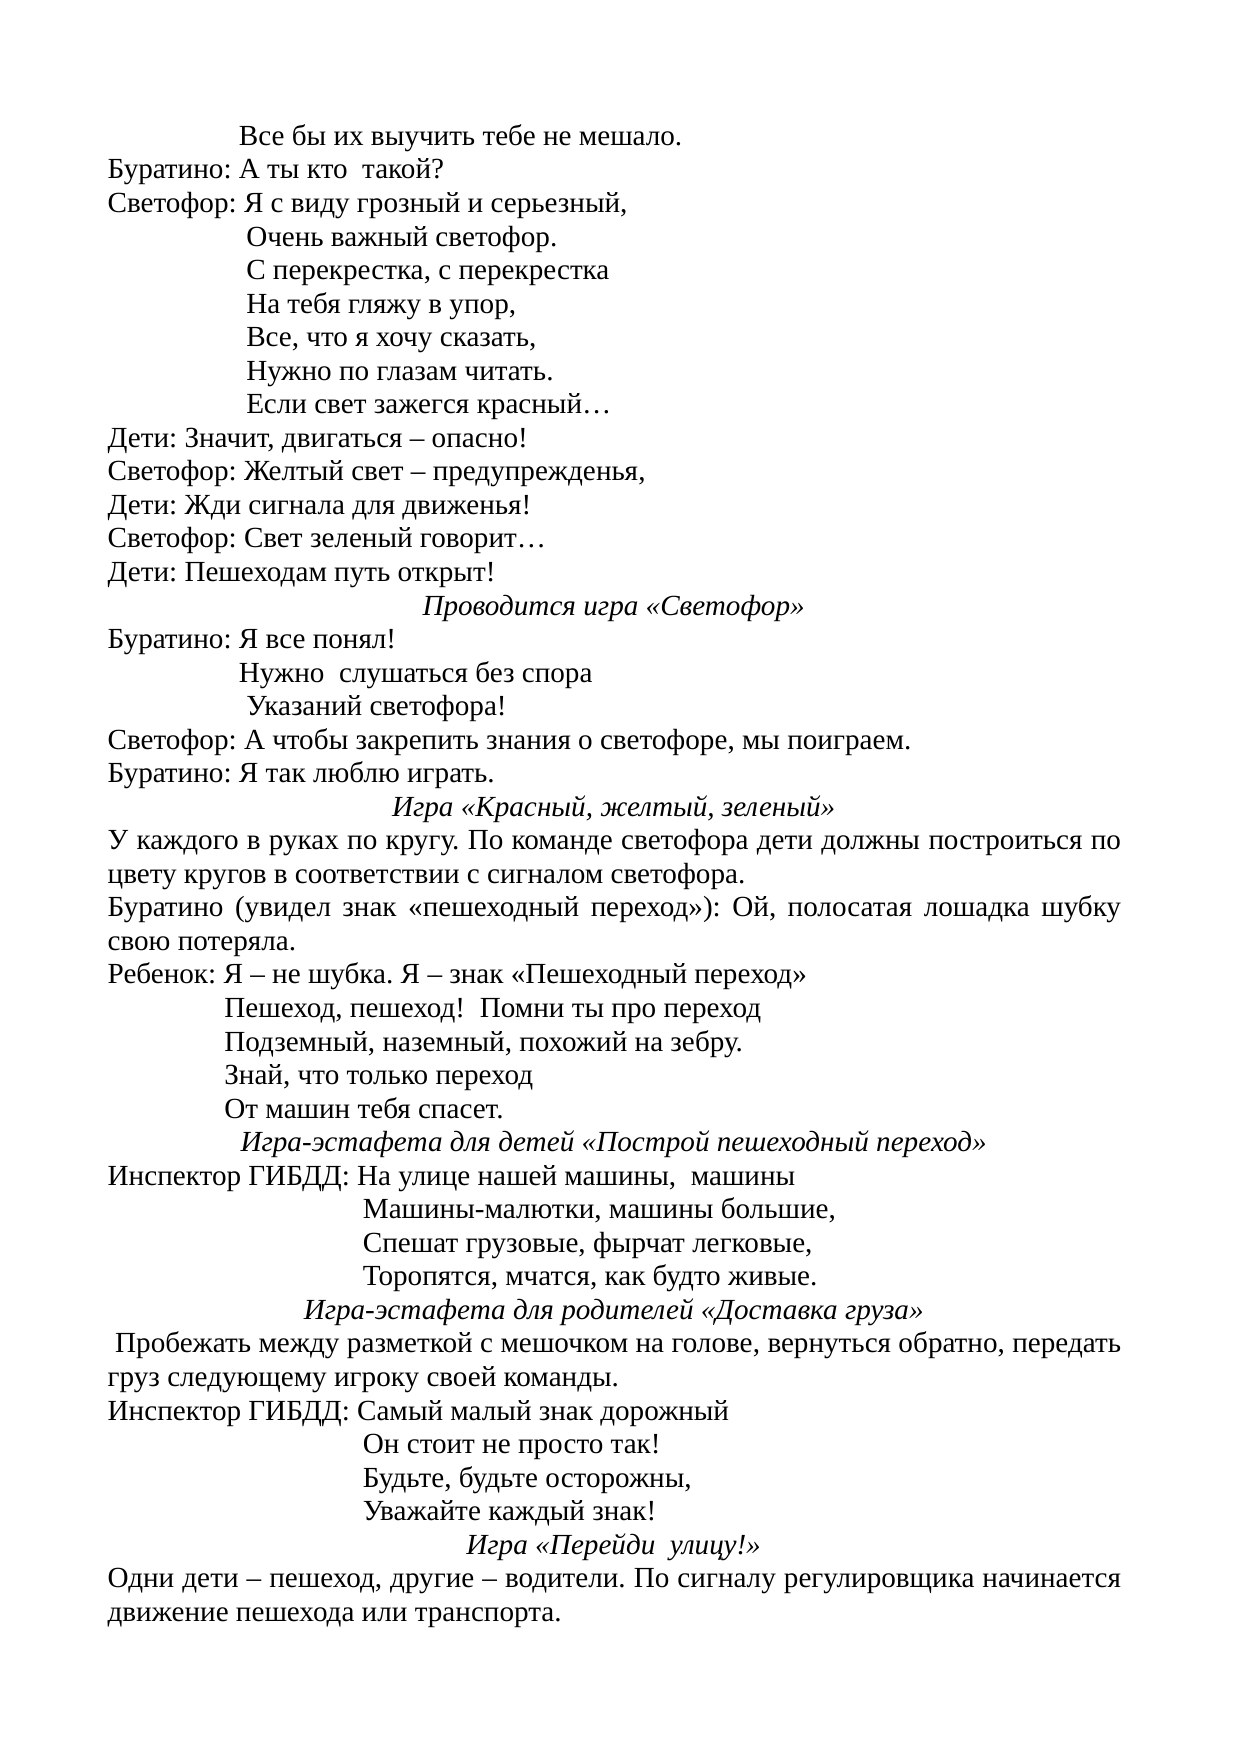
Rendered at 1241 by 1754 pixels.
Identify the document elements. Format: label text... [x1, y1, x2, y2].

text Игра «Красный, желтый, зеленый» [107, 789, 1122, 822]
text Очень важный светофор. [107, 219, 1122, 252]
text Буратино: Я так люблю играть. [107, 755, 1122, 789]
text Ребенок: Я – не шубка. Я – знак «Пешеходный переход» [107, 957, 1122, 990]
text Буратино (увидел знак «пешеходный переход»): Ой, полосатая лошадка шубку свою потеряла. [107, 889, 1122, 957]
text Инспектор ГИБДД: На улице нашей машины, машины [107, 1158, 1122, 1191]
text Дети: Жди сигнала для движенья! [107, 487, 1122, 521]
text Пробежать между разметкой с мешочком на голове, вернуться обратно, передать груз следующему игроку своей команды. [107, 1326, 1122, 1393]
text Буратино: А ты кто такой? [107, 152, 1122, 185]
text От машин тебя спасет. [107, 1091, 1122, 1124]
text Спешат грузовые, фырчат легковые, [107, 1225, 1122, 1258]
text Нужно по глазам читать. [107, 353, 1122, 386]
text Он стоит не просто так! [107, 1426, 1122, 1460]
text Все, что я хочу сказать, [107, 319, 1122, 353]
text На тебя гляжу в упор, [107, 286, 1122, 319]
text Дети: Значит, двигаться – опасно! [107, 420, 1122, 453]
text Все бы их выучить тебе не мешало. [107, 118, 1122, 152]
text Нужно слушаться без спора [107, 655, 1122, 688]
text Пешеход, пешеход! Помни ты про переход [107, 990, 1122, 1024]
text Светофор: Я с виду грозный и серьезный, [107, 185, 1122, 219]
text Светофор: Свет зеленый говорит… [107, 521, 1122, 554]
text Если свет зажегся красный… [107, 386, 1122, 420]
text Будьте, будьте осторожны, [107, 1460, 1122, 1493]
text С перекрестка, с перекрестка [107, 252, 1122, 286]
text Торопятся, мчатся, как будто живые. [107, 1258, 1122, 1292]
text Светофор: Желтый свет – предупрежденья, [107, 453, 1122, 487]
text Указаний светофора! [107, 688, 1122, 722]
text У каждого в руках по кругу. По команде светофора дети должны построиться по цвету кругов в соответствии с сигналом светофора. [107, 822, 1122, 889]
text Одни дети – пешеход, другие – водители. По сигналу регулировщика начинается движение пешехода или транспорта. [107, 1560, 1122, 1627]
text Уважайте каждый знак! [107, 1493, 1122, 1527]
text Проводится игра «Светофор» [107, 588, 1122, 621]
text Игра-эстафета для родителей «Доставка груза» [107, 1292, 1122, 1326]
text Машины-малютки, машины большие, [107, 1191, 1122, 1225]
text Подземный, наземный, похожий на зебру. [107, 1024, 1122, 1057]
text Светофор: А чтобы закрепить знания о светофоре, мы поиграем. [107, 722, 1122, 755]
text Игра-эстафета для детей «Построй пешеходный переход» [107, 1124, 1122, 1158]
text Инспектор ГИБДД: Самый малый знак дорожный [107, 1393, 1122, 1426]
text Буратино: Я все понял! [107, 621, 1122, 655]
text Дети: Пешеходам путь открыт! [107, 554, 1122, 588]
text Знай, что только переход [107, 1057, 1122, 1091]
text Игра «Перейди улицу!» [107, 1527, 1122, 1560]
